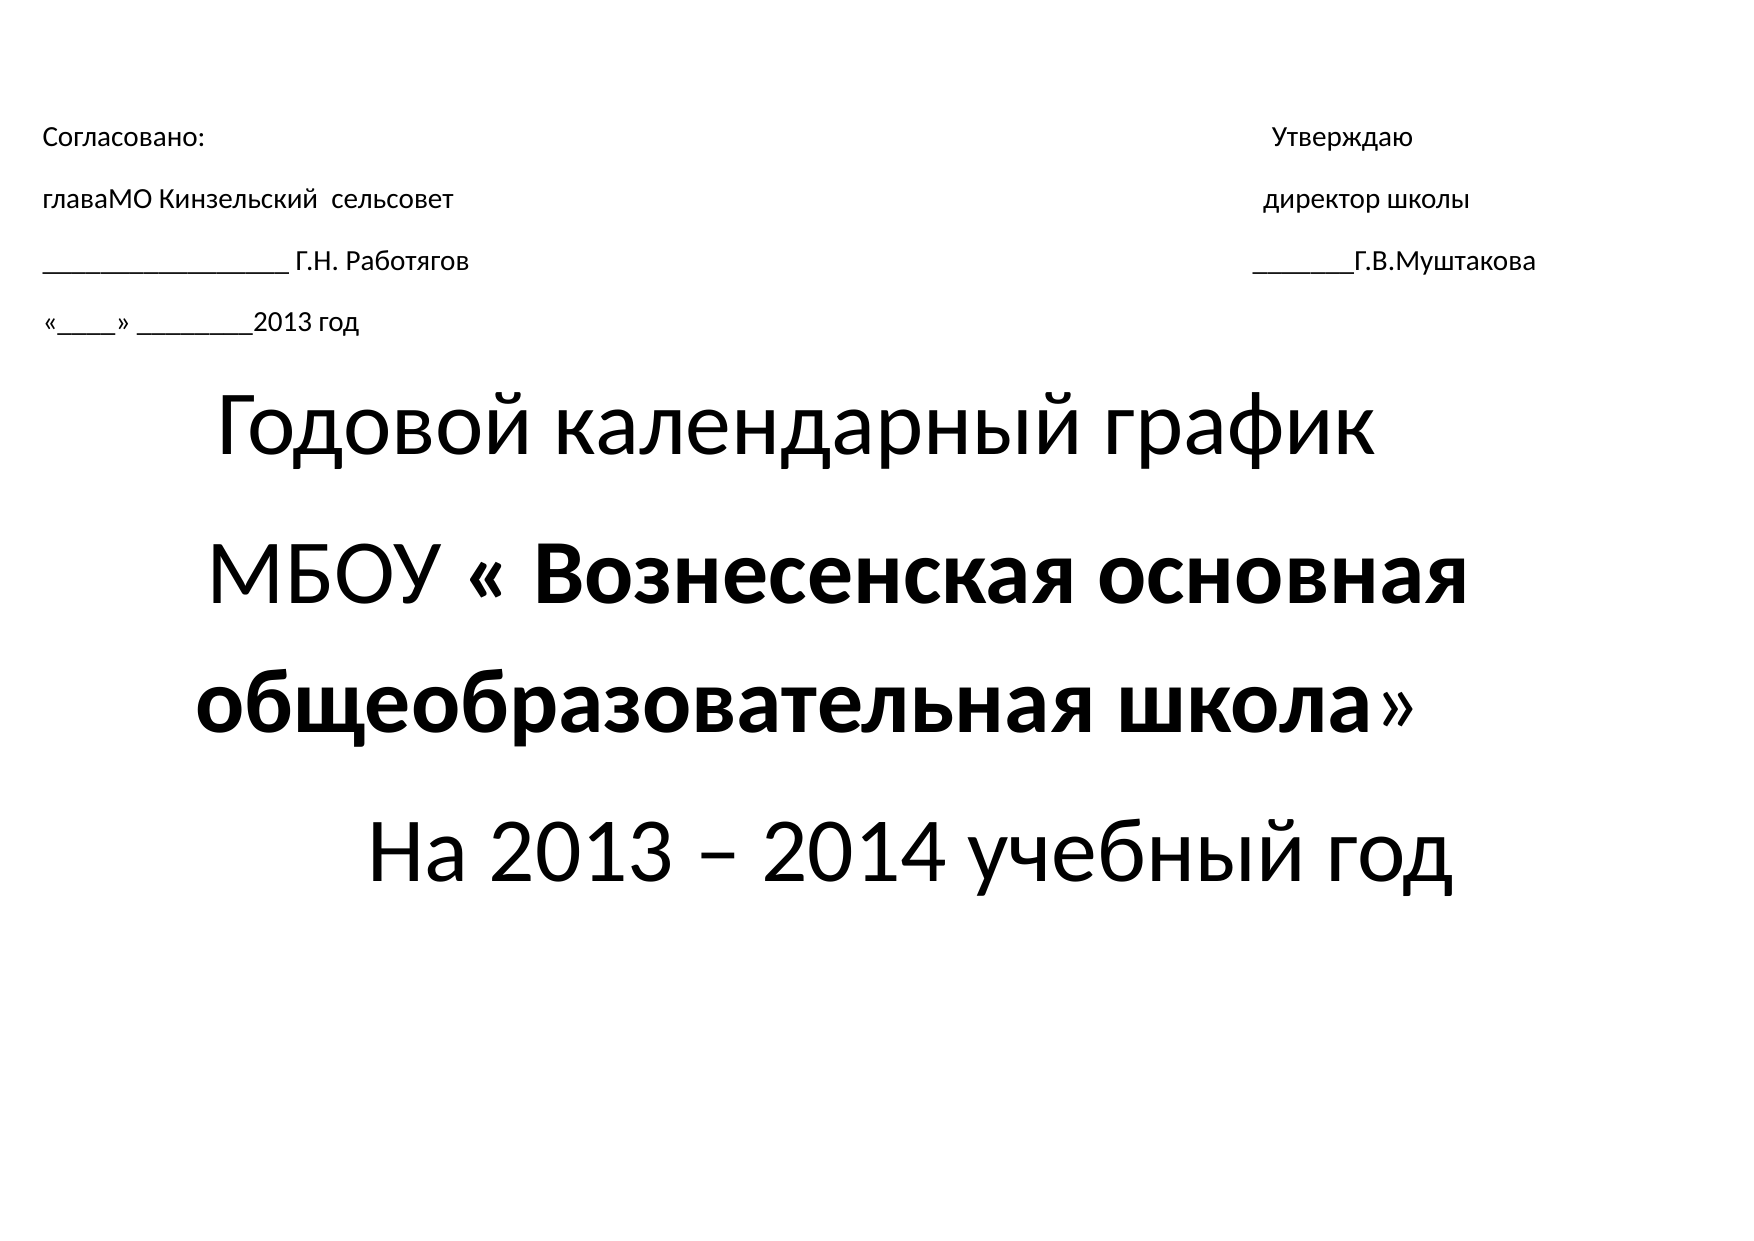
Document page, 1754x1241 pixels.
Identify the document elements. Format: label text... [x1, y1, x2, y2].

text _________________ Г.Н. Работягов _______Г.В.Муштакова [42, 242, 1544, 277]
text На 2013 – 2014 учебный год [42, 793, 1573, 905]
text Годовой календарный график [42, 365, 1573, 477]
text «____» ________2013 год [42, 303, 1544, 339]
text МБОУ « Вознесенская основная общеобразовательная школа» [42, 515, 1573, 755]
text главаМО Кинзельский сельсовет директор школы [42, 180, 1544, 216]
text Согласовано: Утверждаю [42, 118, 1544, 154]
